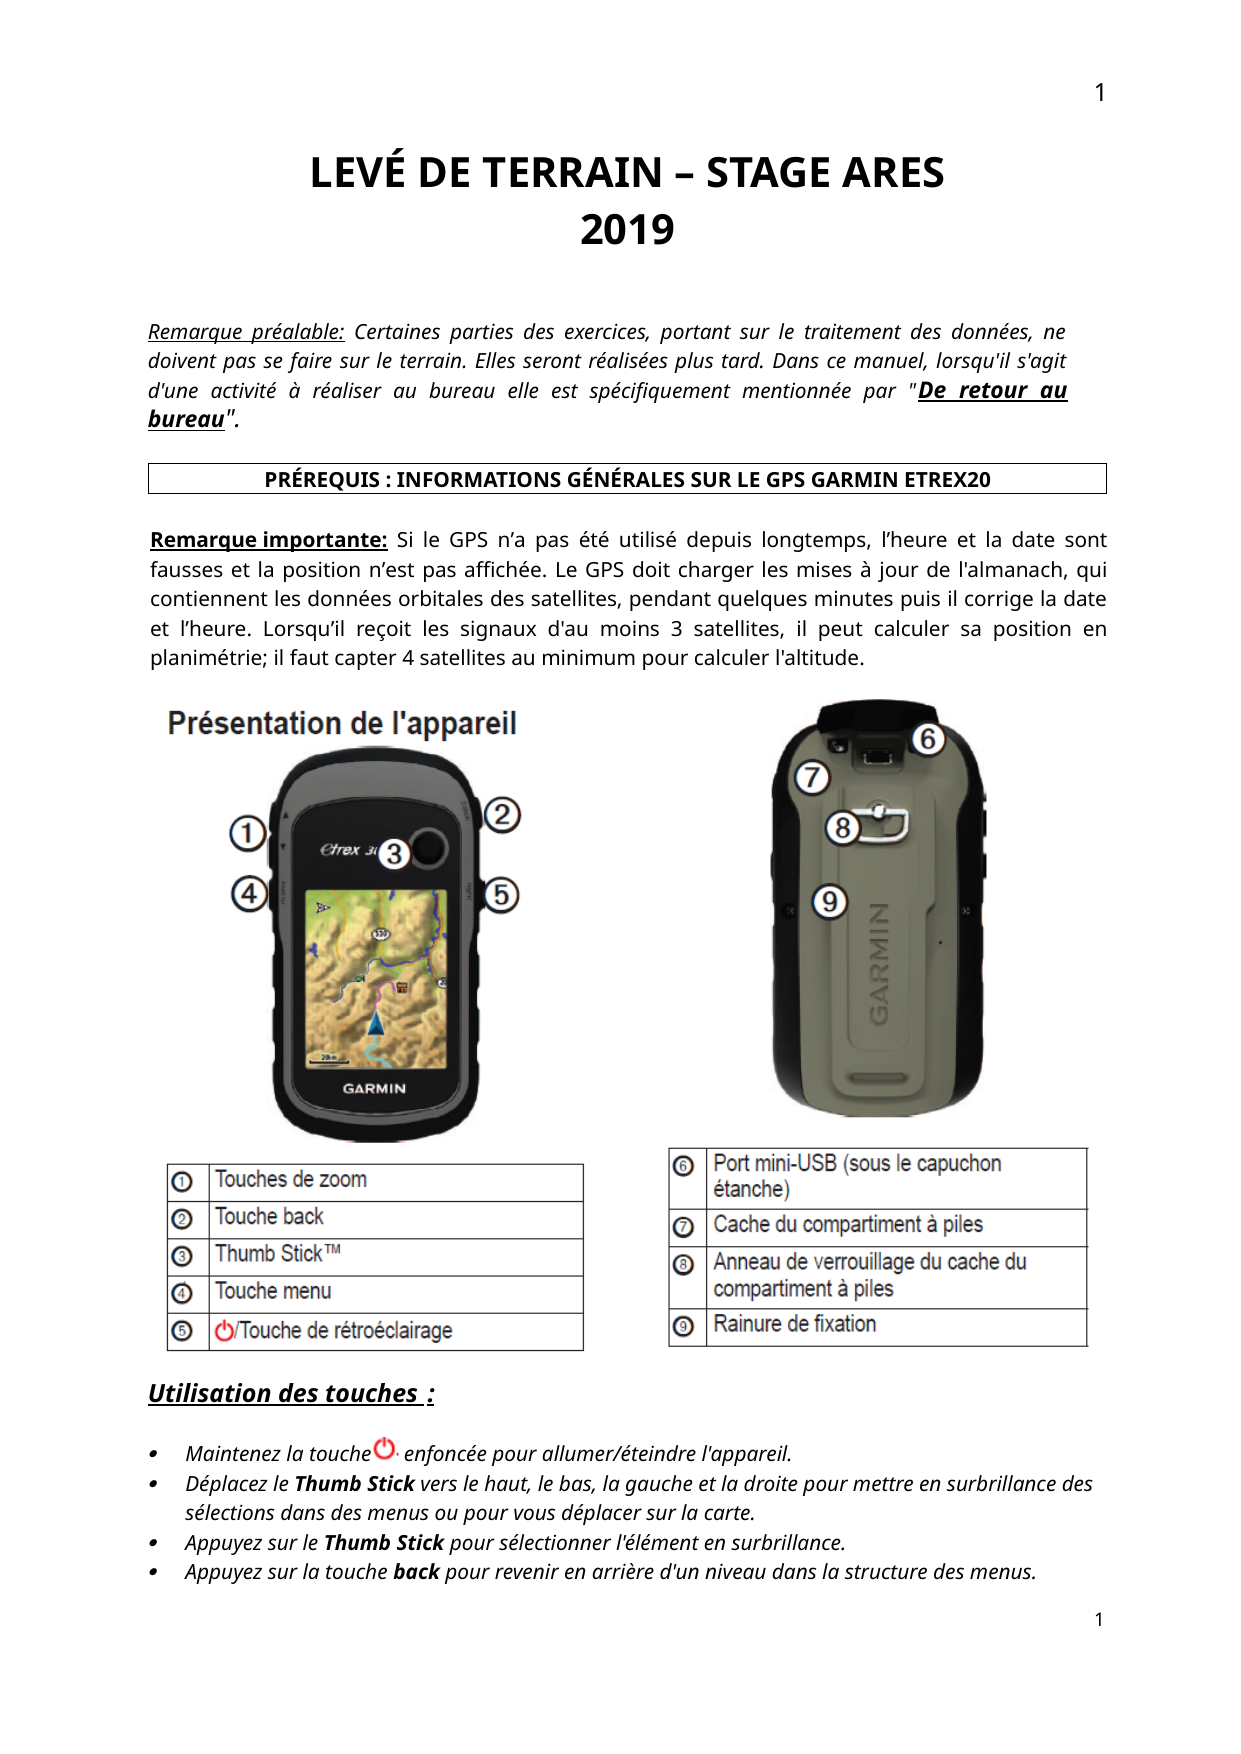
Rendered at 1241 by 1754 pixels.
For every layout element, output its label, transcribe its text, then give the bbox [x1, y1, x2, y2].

picture [371, 1437, 399, 1463]
subtitle 2019 [148, 200, 1107, 257]
text Prérequis : informations générales sur le GPS garmin etrex20 [149, 464, 1106, 493]
picture [153, 690, 598, 1364]
picture [658, 691, 1098, 1361]
list Appuyez sur le Thumb Stick pour sélectionner l'élément en surbrillance. [148, 1526, 1107, 1556]
text Remarque importante: Si le GPS n’a pas été utilisé depuis longtemps, l’heure et la date sont fausses et la position n’est pas affichée. Le GPS doit charger les mises à jour de l'almanach, qui contiennent les données orbitales des satellites, pendant quelques minutes puis il corrige la date et l’heure. Lorsqu’il reçoit les signaux d'au moins 3 satellites, il peut calculer sa position en planimétrie; il faut capter 4 satellites au minimum pour calculer l'altitude. [150, 524, 1107, 671]
list Appuyez sur la touche back pour revenir en arrière d'un niveau dans la structure des menus. [148, 1556, 1107, 1585]
text Remarque préalable: Certaines parties des exercices, portant sur le traitement des données, ne doivent pas se faire sur le terrain. Elles seront réalisées plus tard. Dans ce manuel, lorsqu'il s'agit d'une activité à réaliser au bureau elle est spécifiquement mentionnée par "De retour au bureau". [148, 316, 1070, 433]
list Maintenez la touche enfoncée pour allumer/éteindre l'appareil. [148, 1438, 1107, 1467]
text Utilisation des touches : [148, 730, 1107, 1408]
subtitle Levé de terrain – Stage ARES [148, 143, 1107, 200]
list Déplacez le Thumb Stick vers le haut, le bas, la gauche et la droite pour mettre en surbrillance des sélections dans des menus ou pour vous déplacer sur la carte. [148, 1467, 1107, 1526]
